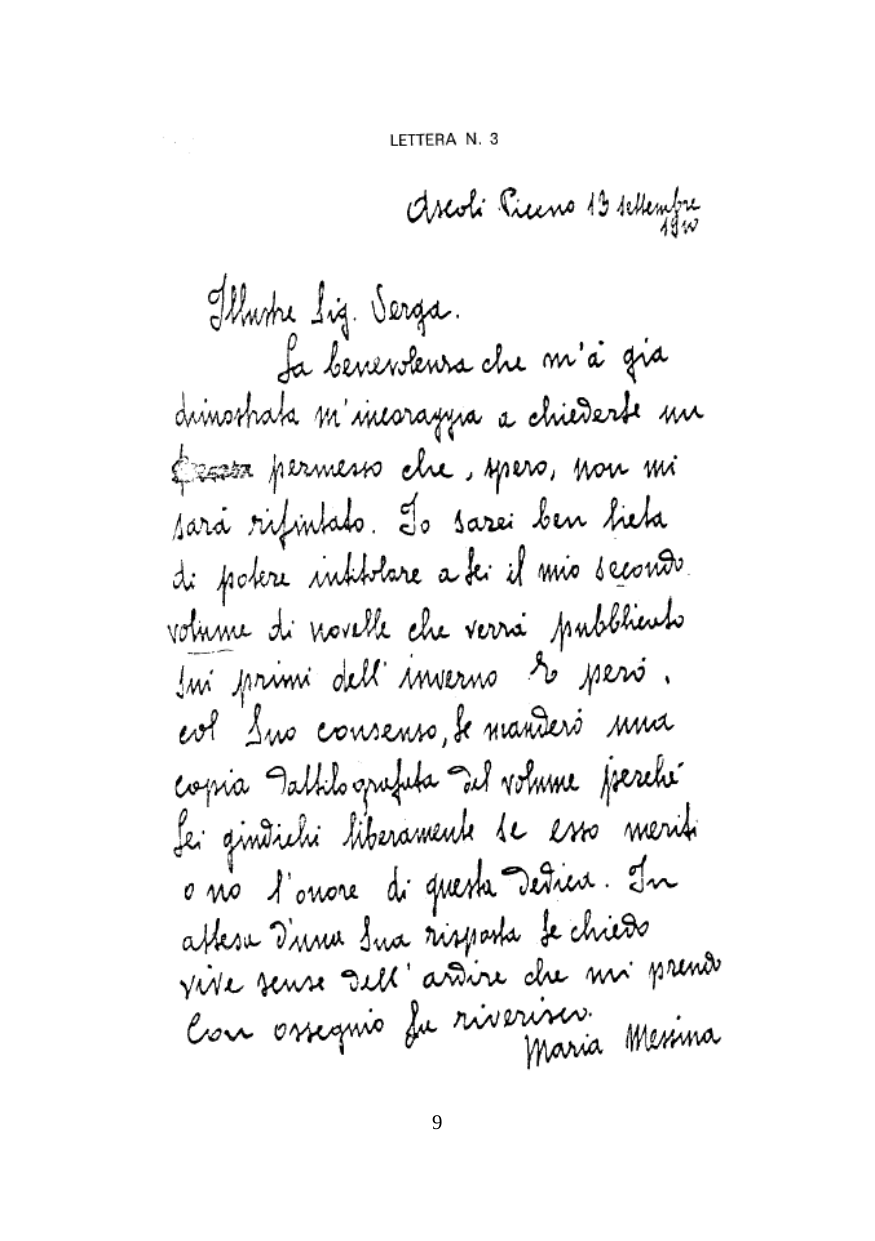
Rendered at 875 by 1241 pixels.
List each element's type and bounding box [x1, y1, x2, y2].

picture [141, 106, 733, 1091]
